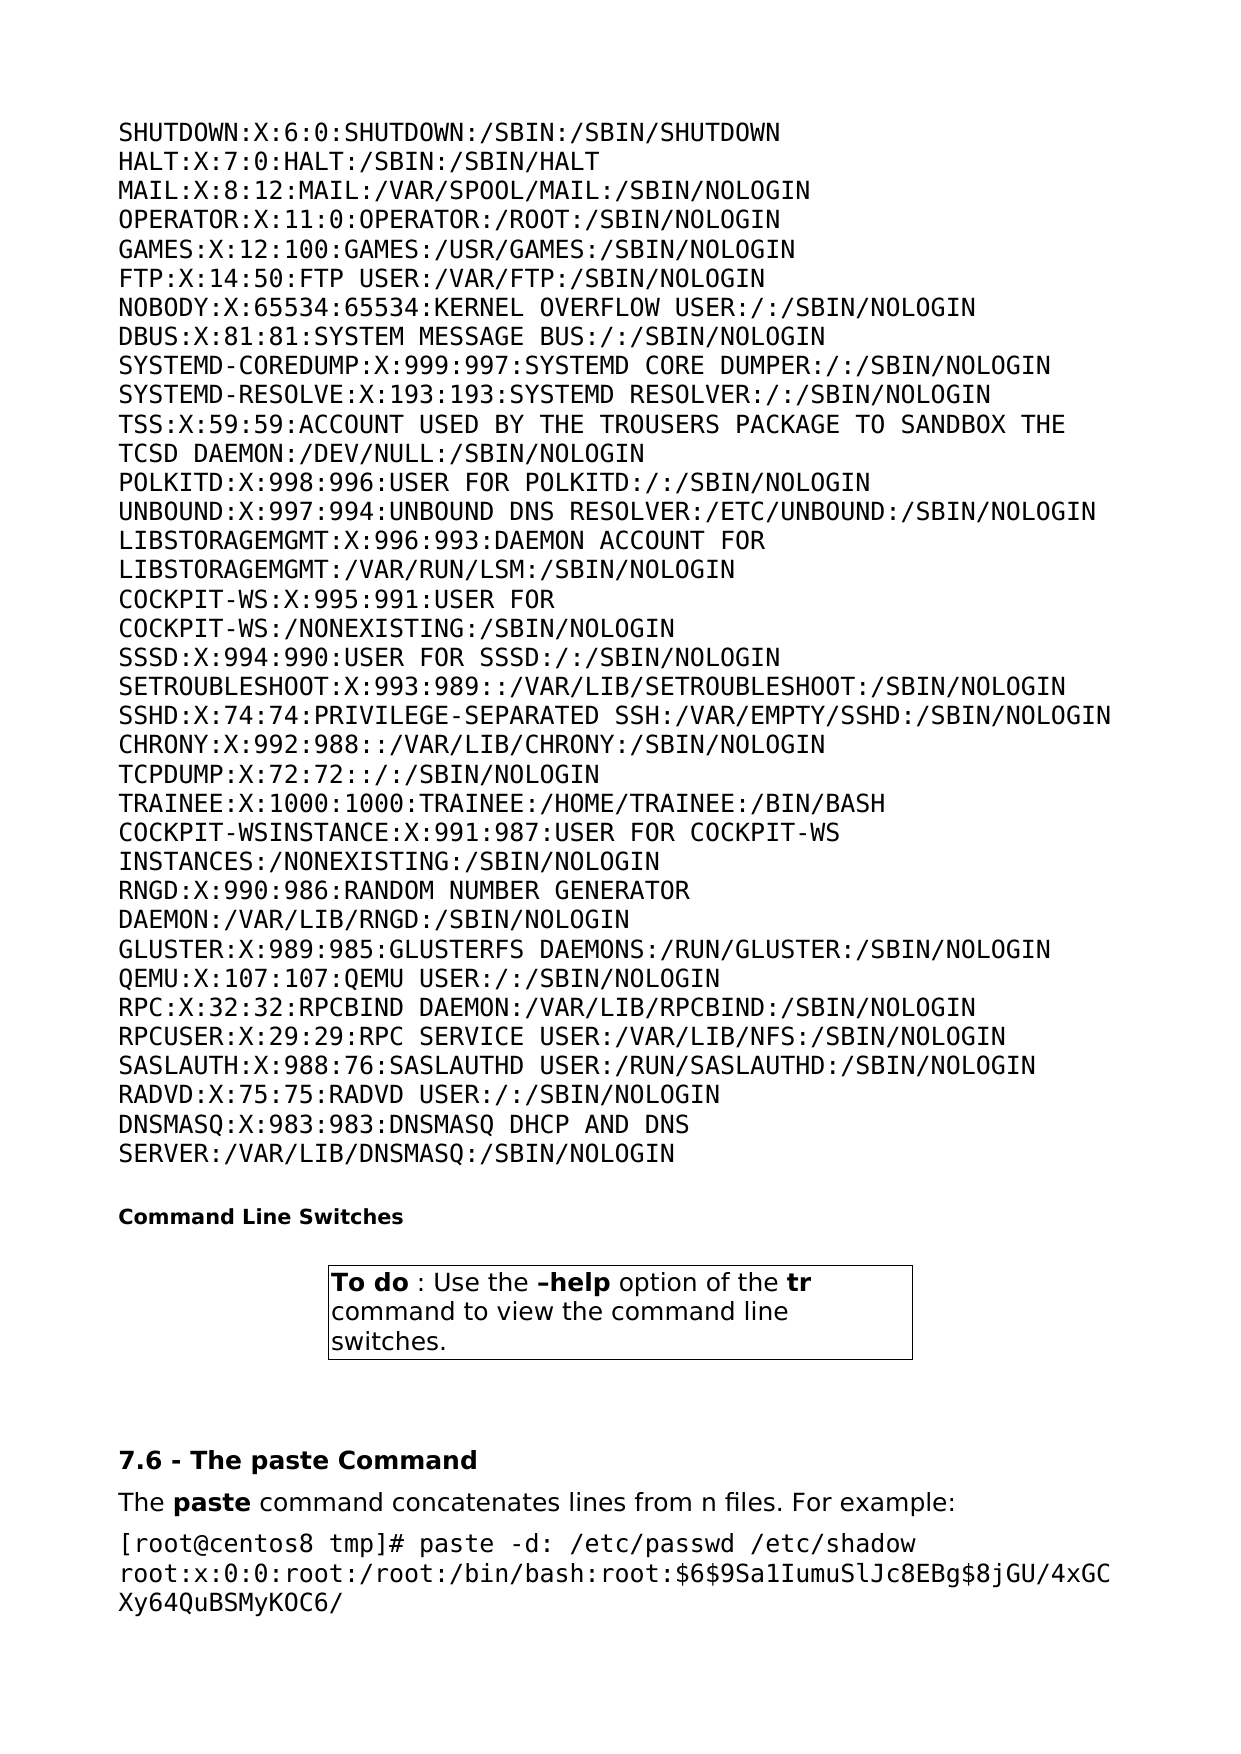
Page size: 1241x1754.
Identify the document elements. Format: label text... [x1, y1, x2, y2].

text SHUTDOWN:X:6:0:SHUTDOWN:/SBIN:/SBIN/SHUTDOWN HALT:X:7:0:HALT:/SBIN:/SBIN/HALT MAIL:X:8:12:MAIL:/VAR/SPOOL/MAIL:/SBIN/NOLOGIN OPERATOR:X:11:0:OPERATOR:/ROOT:/SBIN/NOLOGIN GAMES:X:12:100:GAMES:/USR/GAMES:/SBIN/NOLOGIN FTP:X:14:50:FTP USER:/VAR/FTP:/SBIN/NOLOGIN NOBODY:X:65534:65534:KERNEL OVERFLOW USER:/:/SBIN/NOLOGIN DBUS:X:81:81:SYSTEM MESSAGE BUS:/:/SBIN/NOLOGIN SYSTEMD-COREDUMP:X:999:997:SYSTEMD CORE DUMPER:/:/SBIN/NOLOGIN SYSTEMD-RESOLVE:X:193:193:SYSTEMD RESOLVER:/:/SBIN/NOLOGIN TSS:X:59:59:ACCOUNT USED BY THE TROUSERS PACKAGE TO SANDBOX THE TCSD DAEMON:/DEV/NULL:/SBIN/NOLOGIN POLKITD:X:998:996:USER FOR POLKITD:/:/SBIN/NOLOGIN UNBOUND:X:997:994:UNBOUND DNS RESOLVER:/ETC/UNBOUND:/SBIN/NOLOGIN LIBSTORAGEMGMT:X:996:993:DAEMON ACCOUNT FOR LIBSTORAGEMGMT:/VAR/RUN/LSM:/SBIN/NOLOGIN COCKPIT-WS:X:995:991:USER FOR COCKPIT-WS:/NONEXISTING:/SBIN/NOLOGIN SSSD:X:994:990:USER FOR SSSD:/:/SBIN/NOLOGIN SETROUBLESHOOT:X:993:989::/VAR/LIB/SETROUBLESHOOT:/SBIN/NOLOGIN SSHD:X:74:74:PRIVILEGE-SEPARATED SSH:/VAR/EMPTY/SSHD:/SBIN/NOLOGIN CHRONY:X:992:988::/VAR/LIB/CHRONY:/SBIN/NOLOGIN TCPDUMP:X:72:72::/:/SBIN/NOLOGIN TRAINEE:X:1000:1000:TRAINEE:/HOME/TRAINEE:/BIN/BASH COCKPIT-WSINSTANCE:X:991:987:USER FOR COCKPIT-WS INSTANCES:/NONEXISTING:/SBIN/NOLOGIN RNGD:X:990:986:RANDOM NUMBER GENERATOR DAEMON:/VAR/LIB/RNGD:/SBIN/NOLOGIN GLUSTER:X:989:985:GLUSTERFS DAEMONS:/RUN/GLUSTER:/SBIN/NOLOGIN QEMU:X:107:107:QEMU USER:/:/SBIN/NOLOGIN RPC:X:32:32:RPCBIND DAEMON:/VAR/LIB/RPCBIND:/SBIN/NOLOGIN RPCUSER:X:29:29:RPC SERVICE USER:/VAR/LIB/NFS:/SBIN/NOLOGIN SASLAUTH:X:988:76:SASLAUTHD USER:/RUN/SASLAUTHD:/SBIN/NOLOGIN RADVD:X:75:75:RADVD USER:/:/SBIN/NOLOGIN DNSMASQ:X:983:983:DNSMASQ DHCP AND DNS SERVER:/VAR/LIB/DNSMASQ:/SBIN/NOLOGIN [118, 118, 1122, 1168]
subtitle 7.6 - The paste Command [118, 1446, 1122, 1475]
subtitle Command Line Switches [118, 1205, 1122, 1229]
table_header To do : Use the –help option of the tr command to view the command line switches. [329, 1266, 912, 1359]
text The paste command concatenates lines from n files. For example: [118, 1488, 1122, 1517]
text [root@centos8 tmp]# paste -d: /etc/passwd /etc/shadow root:x:0:0:root:/root:/bin/bash:root:$6$9Sa1IumuSlJc8EBg$8jGU/4xGCXy64QuBSMyKOC6/ [118, 1529, 1122, 1617]
